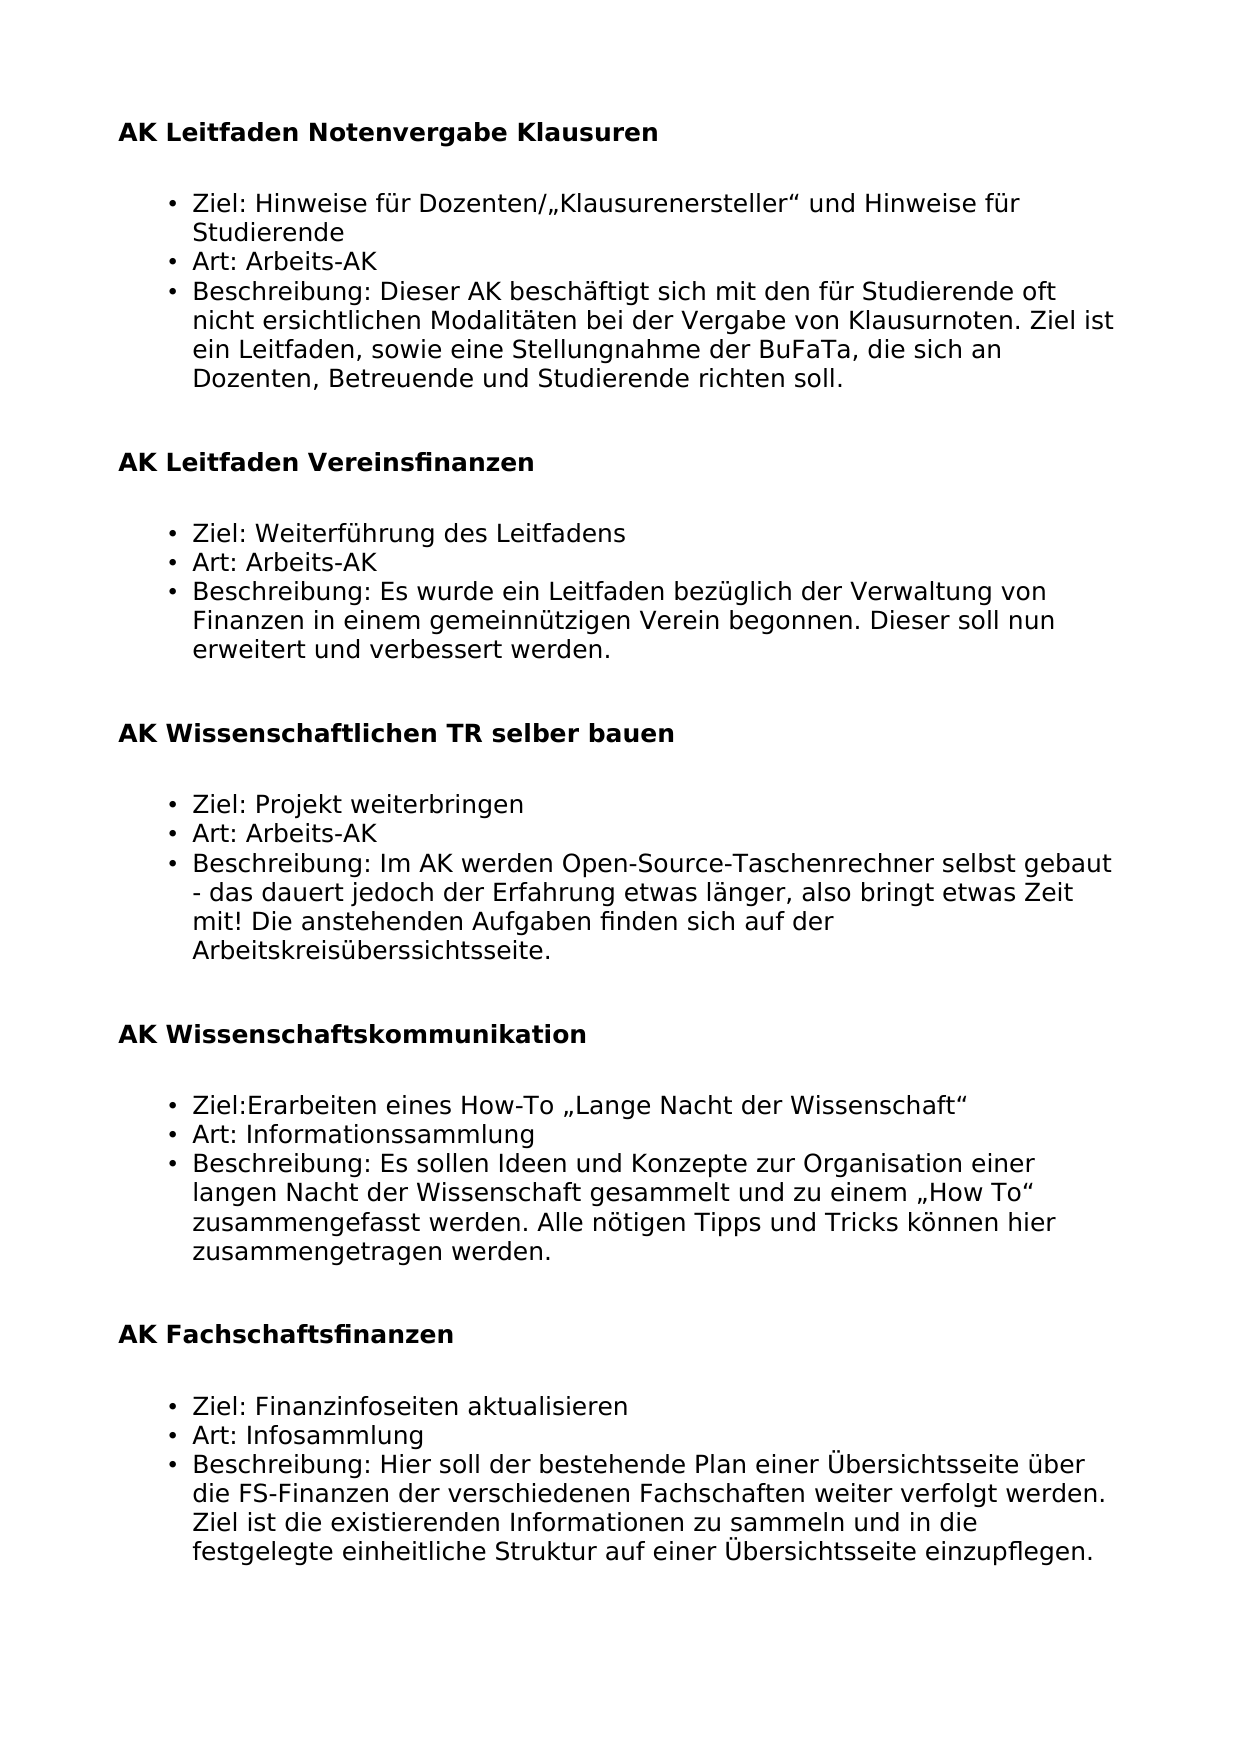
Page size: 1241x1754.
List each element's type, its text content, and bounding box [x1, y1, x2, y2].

list Beschreibung: Im AK werden Open-Source-Taschenrechner selbst gebaut - das dauert jedoch der Erfahrung etwas länger, also bringt etwas Zeit mit! Die anstehenden Aufgaben finden sich auf der Arbeitskreisüberssichtsseite. [177, 849, 1122, 966]
list Beschreibung: Hier soll der bestehende Plan einer Übersichtsseite über die FS-Finanzen der verschiedenen Fachschaften weiter verfolgt werden. Ziel ist die existierenden Informationen zu sammeln und in die festgelegte einheitliche Struktur auf einer Übersichtsseite einzupflegen. [177, 1450, 1122, 1567]
list Art: Infosammlung [177, 1421, 1122, 1450]
list Beschreibung: Dieser AK beschäftigt sich mit den für Studierende oft nicht ersichtlichen Modalitäten bei der Vergabe von Klausurnoten. Ziel ist ein Leitfaden, sowie eine Stellungnahme der BuFaTa, die sich an Dozenten, Betreuende und Studierende richten soll. [177, 277, 1122, 393]
list Ziel: Hinweise für Dozenten/„Klausurenersteller“ und Hinweise für Studierende [177, 189, 1122, 248]
list Beschreibung: Es wurde ein Leitfaden bezüglich der Verwaltung von Finanzen in einem gemeinnützigen Verein begonnen. Dieser soll nun erweitert und verbessert werden. [177, 577, 1122, 665]
subtitle AK Leitfaden Vereinsfinanzen [118, 448, 1122, 477]
list Beschreibung: Es sollen Ideen und Konzepte zur Organisation einer langen Nacht der Wissenschaft gesammelt und zu einem „How To“ zusammengefasst werden. Alle nötigen Tipps und Tricks können hier zusammengetragen werden. [177, 1149, 1122, 1266]
list Art: Arbeits-AK [177, 548, 1122, 577]
list Ziel:Erarbeiten eines How-To „Lange Nacht der Wissenschaft“ [177, 1091, 1122, 1120]
list Ziel: Weiterführung des Leitfadens [177, 519, 1122, 548]
subtitle AK Fachschaftsfinanzen [118, 1321, 1122, 1350]
subtitle AK Wissenschaftskommunikation [118, 1020, 1122, 1049]
subtitle AK Leitfaden Notenvergabe Klausuren [118, 118, 1122, 147]
list Art: Arbeits-AK [177, 248, 1122, 277]
list Ziel: Projekt weiterbringen [177, 791, 1122, 820]
subtitle AK Wissenschaftlichen TR selber bauen [118, 719, 1122, 748]
list Art: Arbeits-AK [177, 820, 1122, 849]
list Ziel: Finanzinfoseiten aktualisieren [177, 1392, 1122, 1421]
list Art: Informationssammlung [177, 1120, 1122, 1149]
